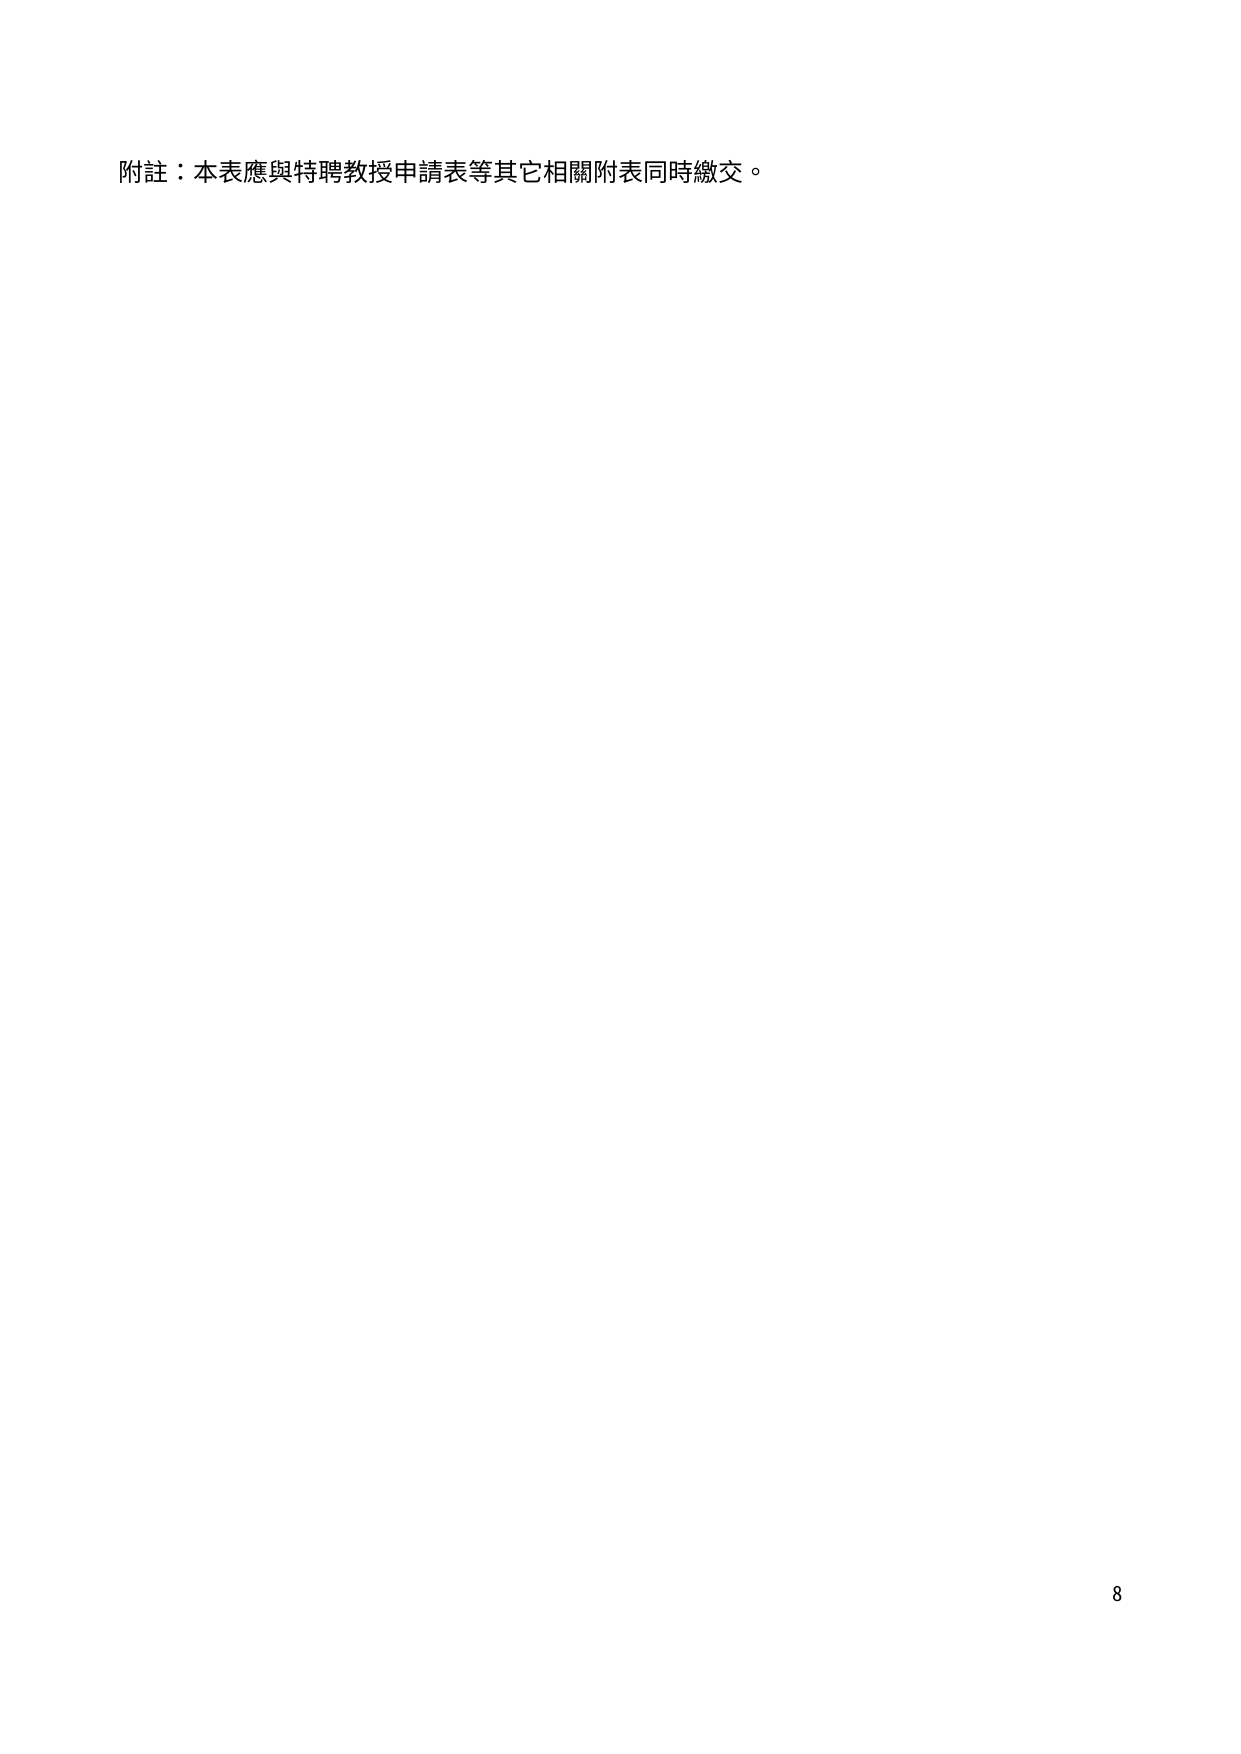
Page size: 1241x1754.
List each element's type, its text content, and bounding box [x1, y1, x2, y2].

text 附註：本表應與特聘教授申請表等其它相關附表同時繳交。 [118, 129, 1122, 191]
